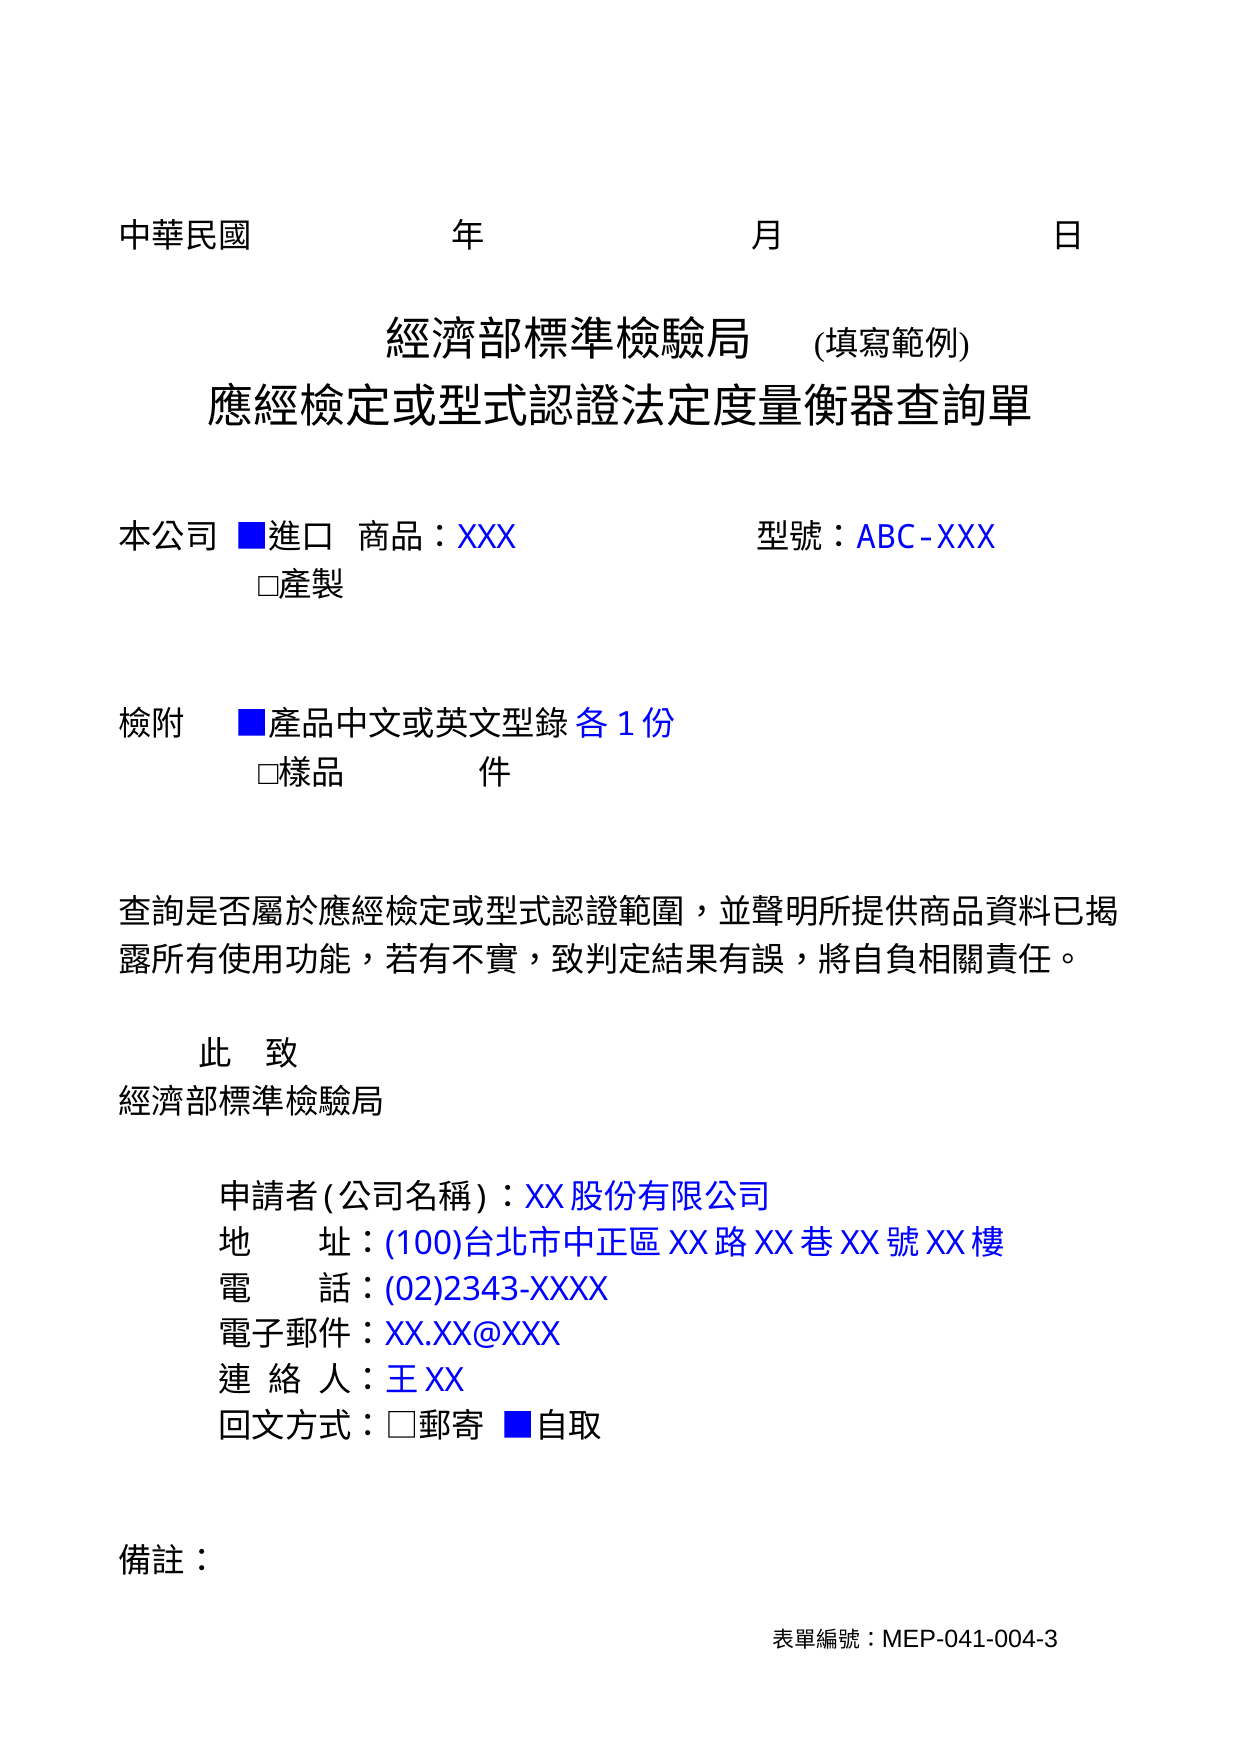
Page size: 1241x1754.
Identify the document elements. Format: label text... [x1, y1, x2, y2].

text 連 絡 人：王XX [118, 1368, 1122, 1397]
text 地 址：(100)台北市中正區XX路XX巷XX號XX樓 [118, 1231, 1122, 1260]
text 回文方式：□郵寄 ■自取 [118, 1414, 1122, 1443]
text 經濟部標準檢驗局 (填寫範例) [118, 303, 1122, 369]
text □樣品 件 [118, 746, 1122, 794]
text 電 話：(02)2343-XXXX [118, 1277, 1122, 1306]
text 經濟部標準檢驗局 [118, 1075, 1122, 1123]
text 檢附 ■產品中文或英文型錄 各1份 [118, 697, 1122, 746]
text 申請者(公司名稱)：XX股份有限公司 [118, 1185, 1122, 1214]
text 中華民國 年 月 日 [118, 209, 1122, 257]
text 此 致 [118, 1027, 1122, 1075]
text 備註： [118, 1534, 1122, 1582]
text □產製 [118, 558, 1122, 606]
text 應經檢定或型式認證法定度量衡器查詢單 [118, 369, 1122, 435]
text 本公司 ■進口 商品：XXX 型號：ABC-XXX [118, 509, 1122, 558]
text 查詢是否屬於應經檢定或型式認證範圍，並聲明所提供商品資料已揭露所有使用功能，若有不實，致判定結果有誤，將自負相關責任。 [118, 885, 1122, 981]
text 電子郵件：XX.XX@XXX [118, 1322, 1122, 1352]
